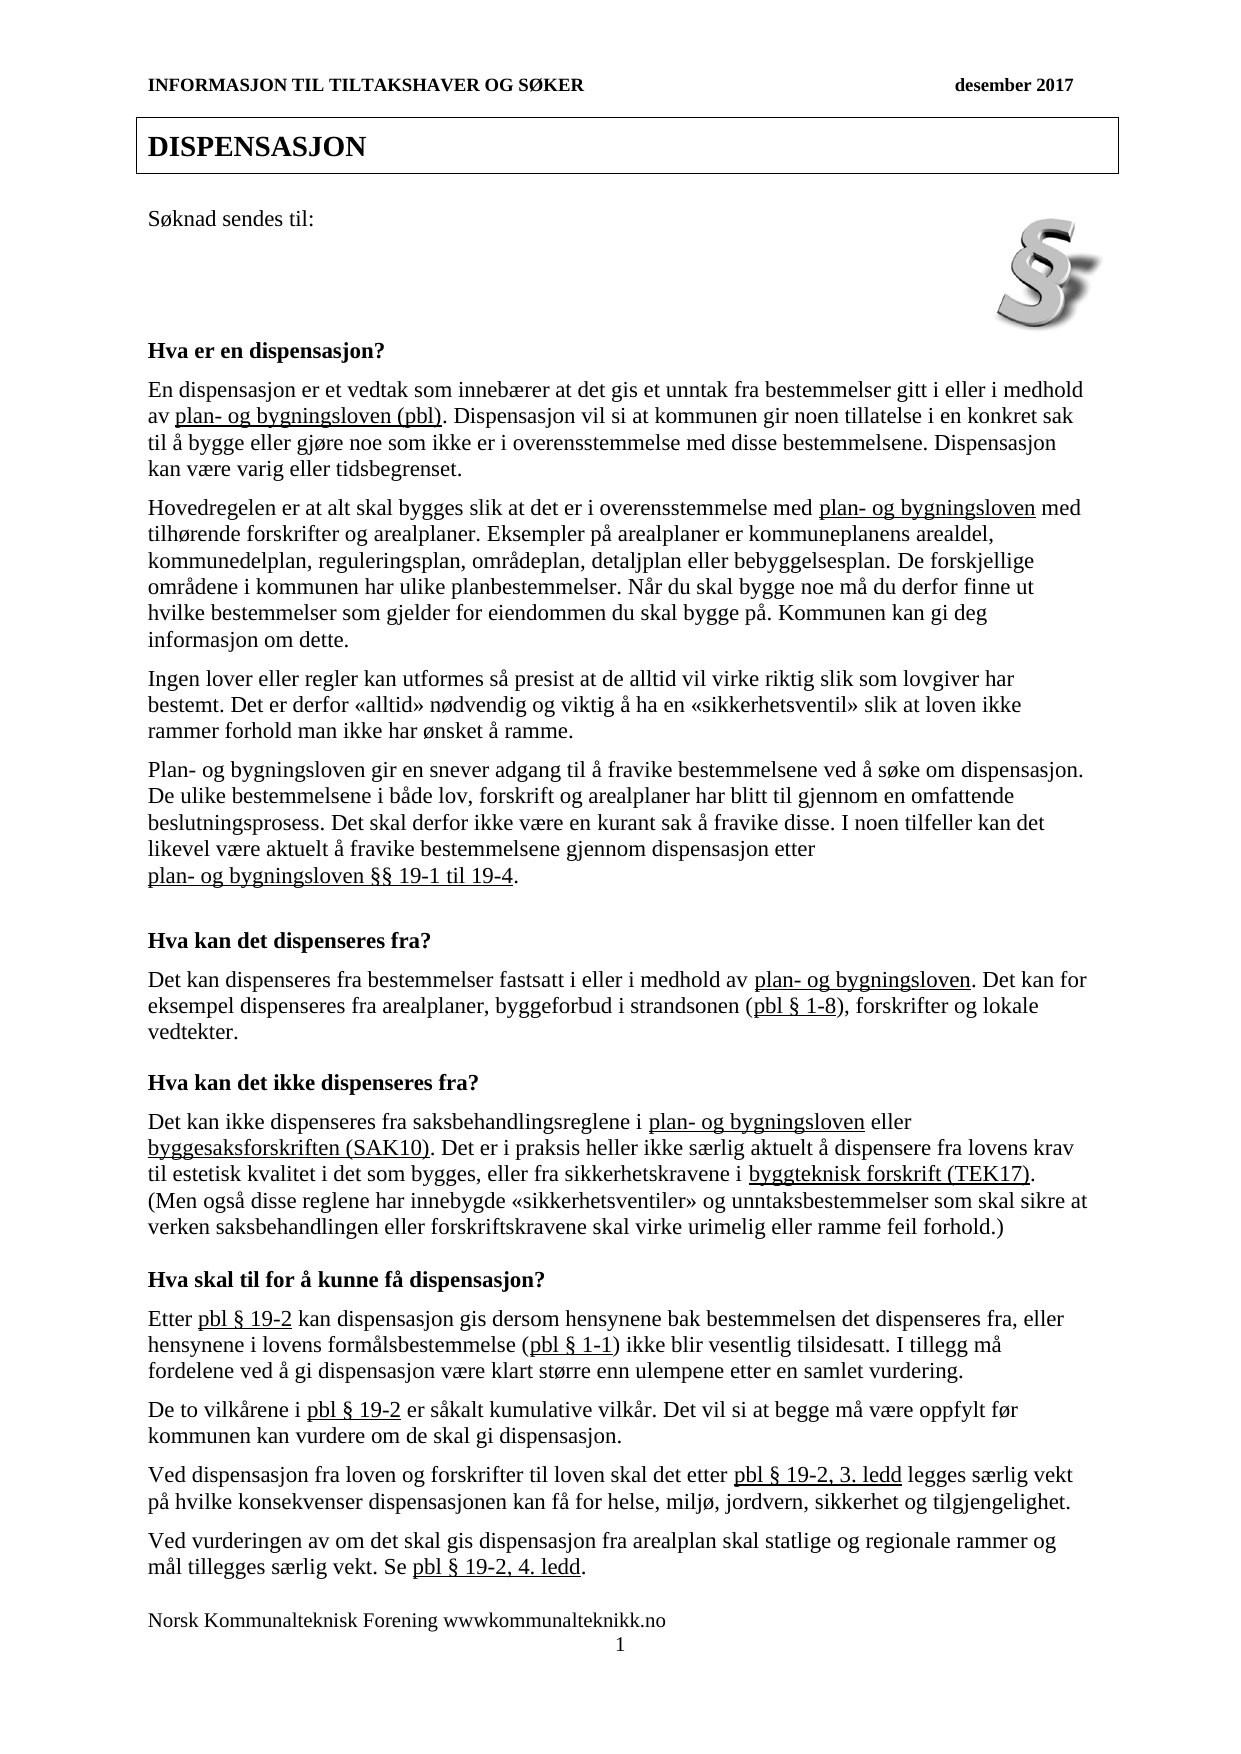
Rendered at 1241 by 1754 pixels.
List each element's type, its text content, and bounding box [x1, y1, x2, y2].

text Hva er en dispensasjon? [148, 337, 1093, 364]
text Etter pbl § 19-2 kan dispensasjon gis dersom hensynene bak bestemmelsen det dispenseres fra, eller hensynene i lovens formålsbestemmelse (pbl § 1-1) ikke blir vesentlig tilsidesatt. I tillegg må fordelene ved å gi dispensasjon være klart større enn ulempene etter en samlet vurdering. [148, 1305, 1093, 1384]
text Ingen lover eller regler kan utformes så presist at de alltid vil virke riktig slik som lovgiver har bestemt. Det er derfor «alltid» nødvendig og viktig å ha en «sikkerhetsventil» slik at loven ikke rammer forhold man ikke har ønsket å ramme. [148, 665, 1093, 744]
text Hva kan det ikke dispenseres fra? [148, 1069, 1093, 1095]
text De ulike bestemmelsene i både lov, forskrift og arealplaner har blitt til gjennom en omfattende beslutningsprosess. Det skal derfor ikke være en kurant sak å fravike disse. I noen tilfeller kan det likevel være aktuelt å fravike bestemmelsene gjennom dispensasjon etter [148, 783, 1093, 862]
text Ved vurderingen av om det skal gis dispensasjon fra arealplan skal statlige og regionale rammer og mål tillegges særlig vekt. Se pbl § 19-2, 4. ledd. [148, 1527, 1093, 1579]
text Ved dispensasjon fra loven og forskrifter til loven skal det etter pbl § 19-2, 3. ledd legges særlig vekt på hvilke konsekvenser dispensasjonen kan få for helse, miljø, jordvern, sikkerhet og tilgjengelighet. [148, 1461, 1093, 1514]
text Det kan dispenseres fra bestemmelser fastsatt i eller i medhold av plan- og bygningsloven. Det kan for eksempel dispenseres fra arealplaner, byggeforbud i strandsonen (pbl § 1-8), forskrifter og lokale vedtekter. [148, 966, 1093, 1045]
text plan- og bygningsloven §§ 19-1 til 19-4. [148, 862, 1093, 888]
text Hovedregelen er at alt skal bygges slik at det er i overensstemmelse med plan- og bygningsloven med tilhørende forskrifter og arealplaner. Eksempler på arealplaner er kommuneplanens arealdel, kommunedelplan, reguleringsplan, områdeplan, detaljplan eller bebyggelsesplan. De forskjellige områdene i kommunen har ulike planbestemmelser. Når du skal bygge noe må du derfor finne ut hvilke bestemmelser som gjelder for eiendommen du skal bygge på. Kommunen kan gi deg informasjon om dette. [148, 494, 1093, 652]
text (Men også disse reglene har innebygde «sikkerhetsventiler» og unntaksbestemmelser som skal sikre at verken saksbehandlingen eller forskriftskravene skal virke urimelig eller ramme feil forhold.) [148, 1187, 1093, 1239]
picture [989, 207, 1110, 340]
text Hva skal til for å kunne få dispensasjon? [148, 1266, 1093, 1292]
text Det kan ikke dispenseres fra saksbehandlingsreglene i plan- og bygningsloven eller byggesaksforskriften (SAK10). Det er i praksis heller ikke særlig aktuelt å dispensere fra lovens krav til estetisk kvalitet i det som bygges, eller fra sikkerhetskravene i byggteknisk forskrift (TEK17). [148, 1108, 1093, 1187]
text Hva kan det dispenseres fra? [148, 927, 1093, 953]
text Plan- og bygningsloven gir en snever adgang til å fravike bestemmelsene ved å søke om dispensasjon. [148, 756, 1093, 783]
text De to vilkårene i pbl § 19-2 er såkalt kumulative vilkår. Det vil si at begge må være oppfylt før kommunen kan vurdere om de skal gi dispensasjon. [148, 1396, 1093, 1449]
text En dispensasjon er et vedtak som innebærer at det gis et unntak fra bestemmelser gitt i eller i medhold av plan- og bygningsloven (pbl). Dispensasjon vil si at kommunen gir noen tillatelse i en konkret sak til å bygge eller gjøre noe som ikke er i overensstemmelse med disse bestemmelsene. Dispensasjon kan være varig eller tidsbegrenset. [148, 376, 1093, 482]
text Søknad sendes til: [148, 206, 1093, 232]
